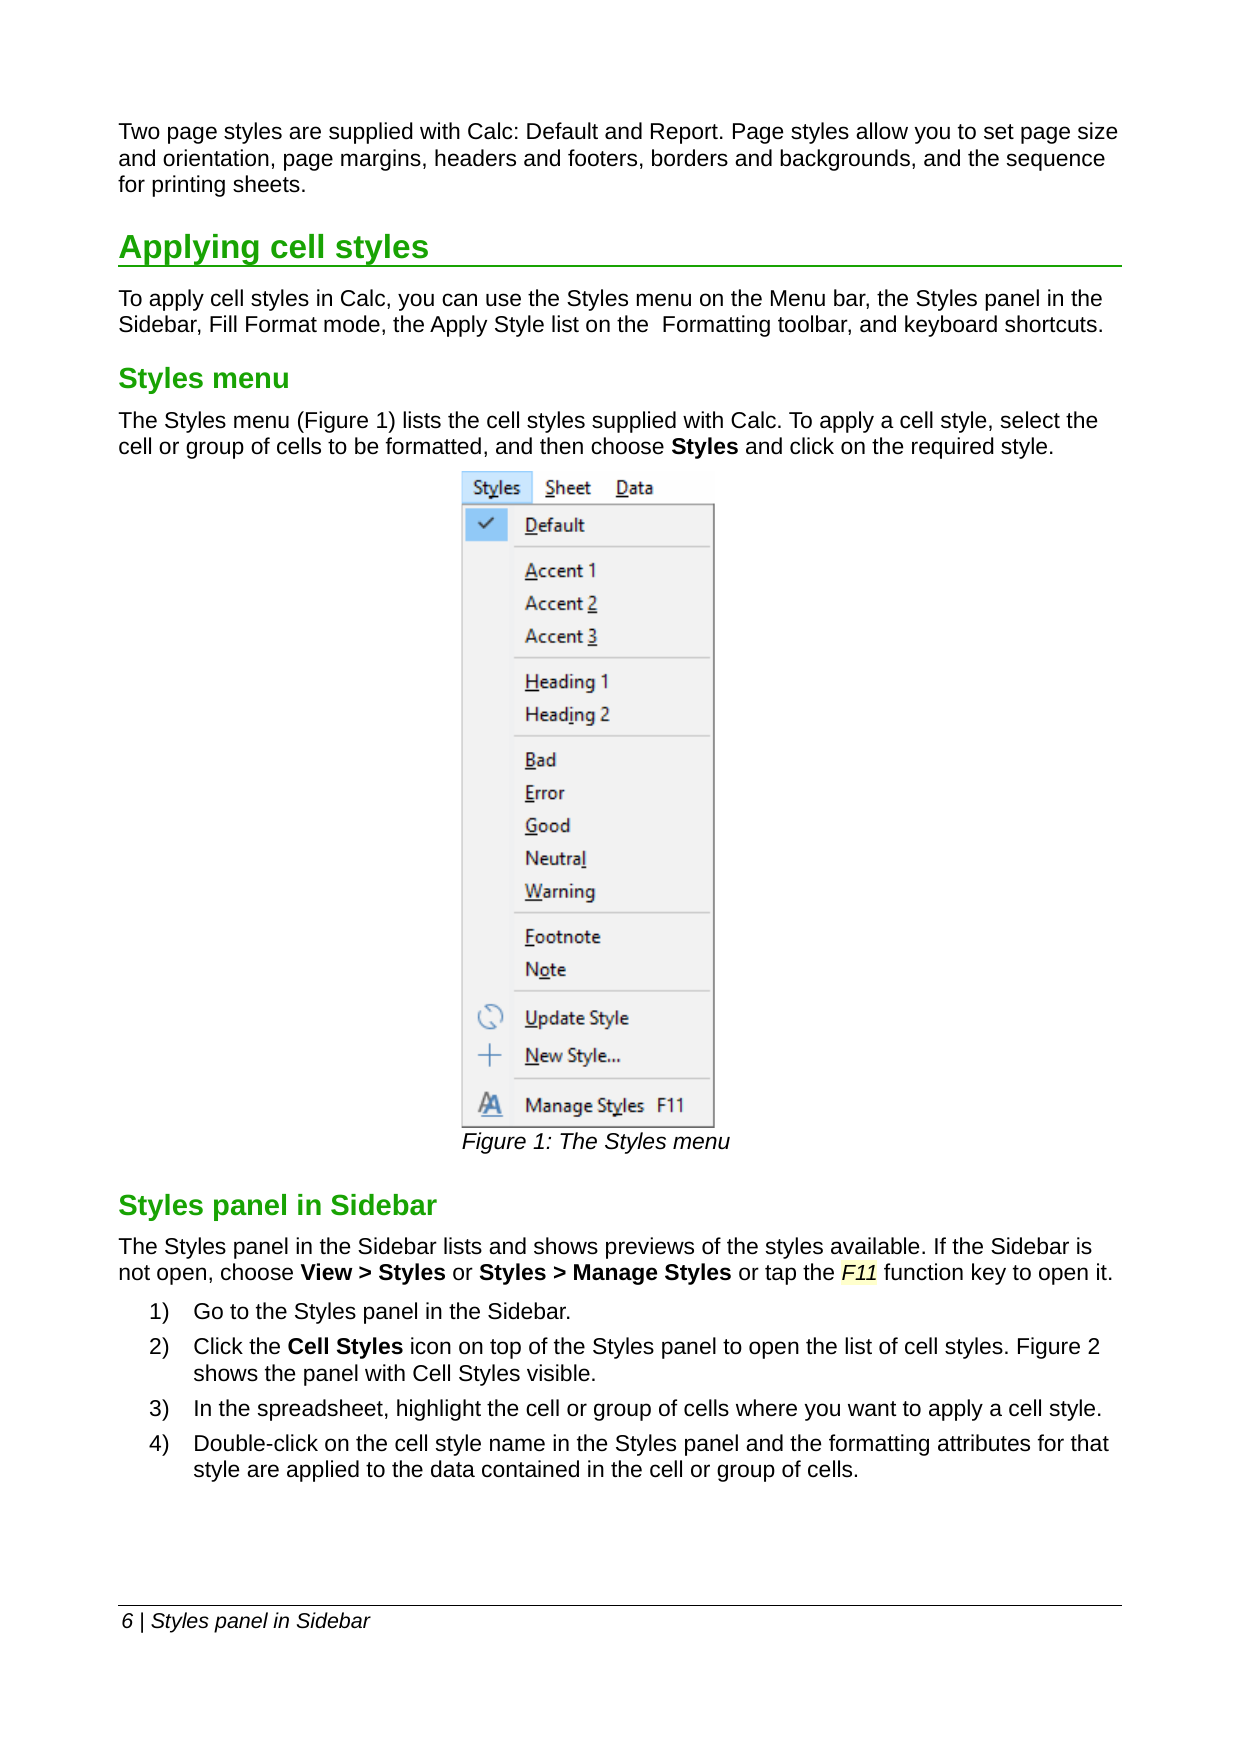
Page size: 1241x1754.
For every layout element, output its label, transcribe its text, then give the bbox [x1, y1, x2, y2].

text To apply cell styles in Calc, you can use the Styles menu on the Menu bar, the Styles panel in the Sidebar, Fill Format mode, the Apply Style list on the Formatting toolbar, and keyboard shortcuts. [118, 285, 1122, 338]
text Two page styles are supplied with Calc: Default and Report. Page styles allow you to set page size and orientation, page margins, headers and footers, borders and backgrounds, and the sequence for printing sheets. [118, 118, 1122, 197]
list Go to the Styles panel in the Sidebar. [169, 1298, 1122, 1324]
subtitle Styles panel in Sidebar [118, 1187, 1122, 1221]
list Click the Cell Styles icon on top of the Styles panel to open the list of cell styles. Figure 2 shows the panel with Cell Styles visible. [169, 1333, 1122, 1386]
subtitle Styles menu [118, 361, 1122, 395]
list Double-click on the cell style name in the Styles panel and the formatting attributes for that style are applied to the data contained in the cell or group of cells. [169, 1430, 1122, 1483]
picture [461, 471, 715, 1128]
list In the spreadsheet, highlight the cell or group of cells where you want to apply a cell style. [169, 1395, 1122, 1421]
text The Styles panel in the Sidebar lists and shows previews of the styles available. If the Sidebar is not open, choose View > Styles or Styles > Manage Styles or tap the F11 function key to open it. [118, 1233, 1122, 1286]
text Figure 1: The Styles menu [462, 472, 779, 1154]
subtitle Applying cell styles [118, 227, 1122, 265]
text The Styles menu (Figure 1) lists the cell styles supplied with Calc. To apply a cell style, select the cell or group of cells to be formatted, and then choose Styles and click on the required style. [118, 407, 1122, 459]
